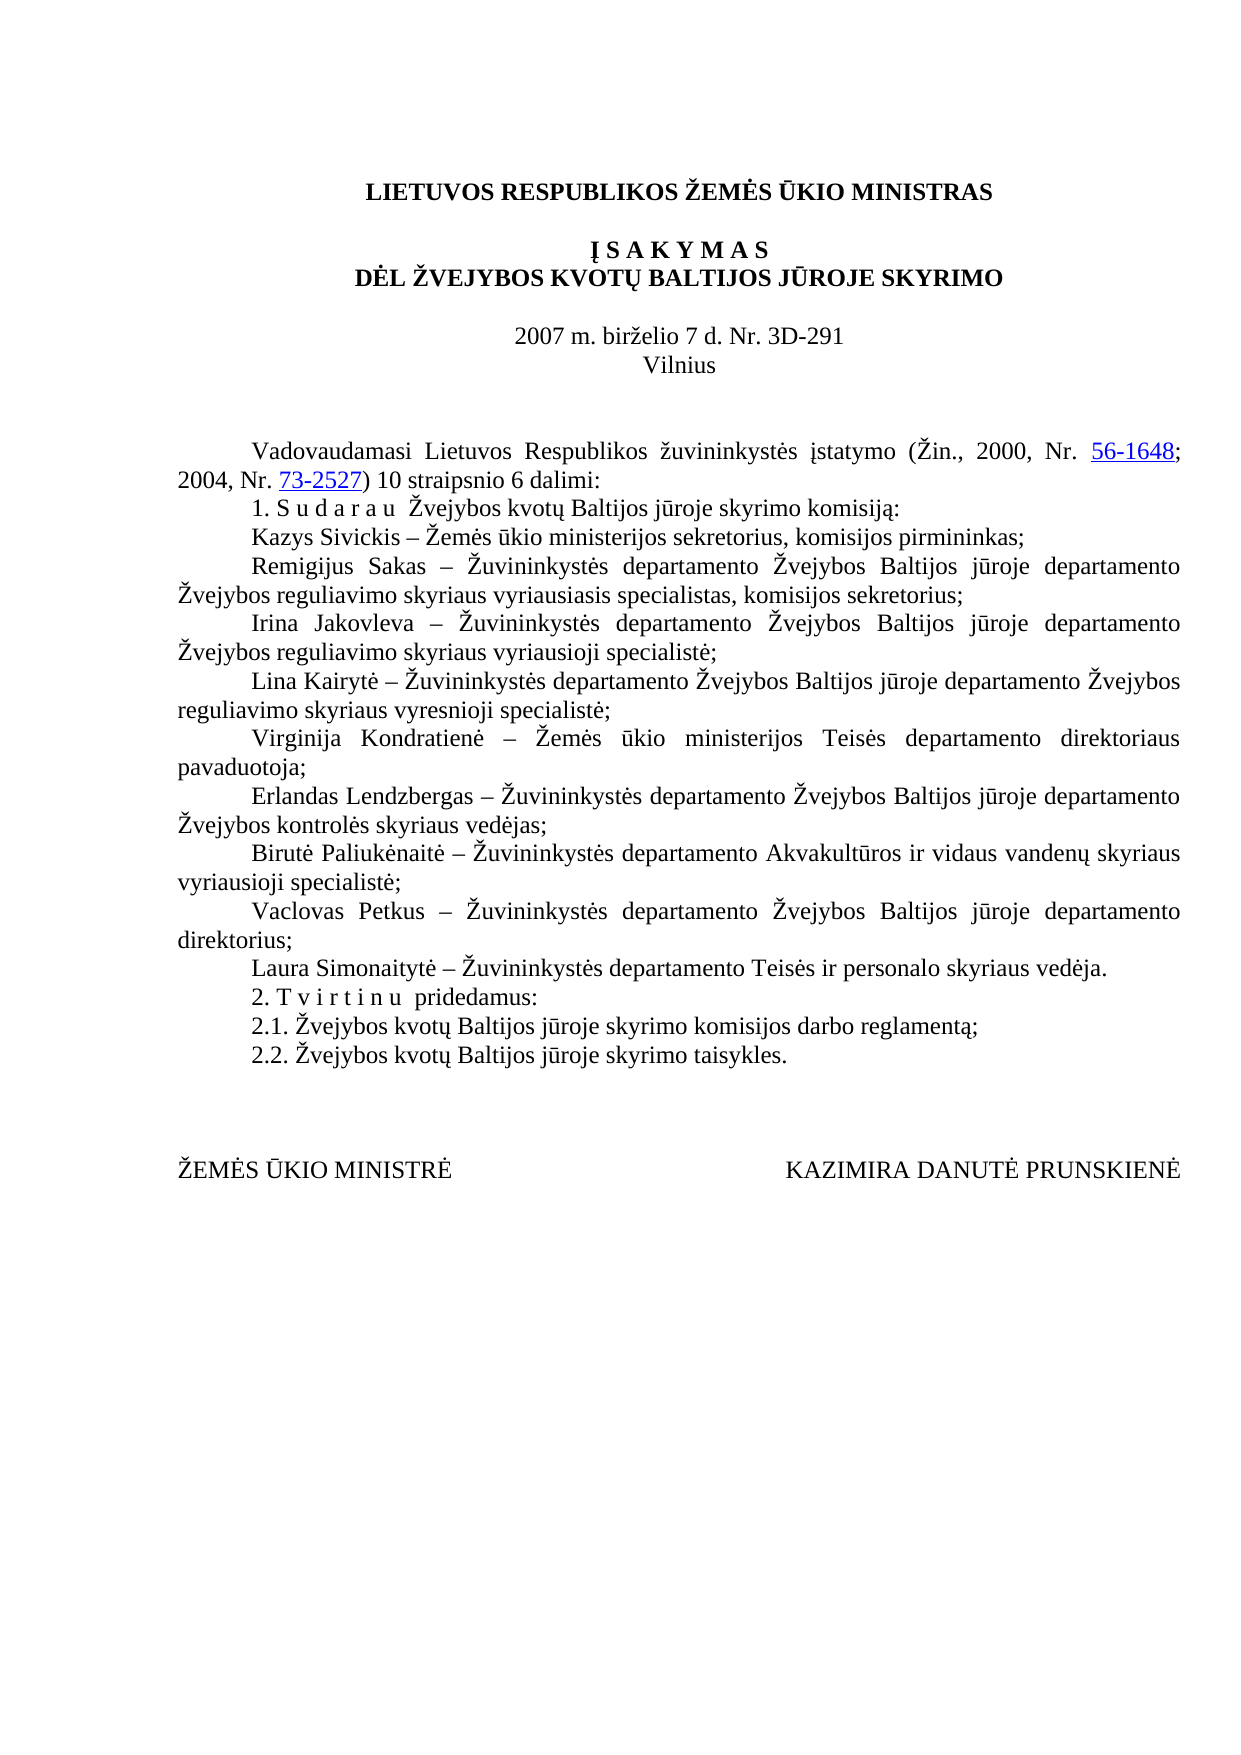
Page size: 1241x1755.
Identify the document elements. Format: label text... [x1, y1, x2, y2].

text Remigijus Sakas – Žuvininkystės departamento Žvejybos Baltijos jūroje departamento Žvejybos reguliavimo skyriaus vyriausiasis specialistas, komisijos sekretorius; [177, 551, 1181, 608]
text Į S A K Y M A S [177, 235, 1181, 263]
text Vilnius [177, 350, 1181, 378]
text 1. Sudarau Žvejybos kvotų Baltijos jūroje skyrimo komisiją: [177, 493, 1181, 522]
text Irina Jakovleva – Žuvininkystės departamento Žvejybos Baltijos jūroje departamento Žvejybos reguliavimo skyriaus vyriausioji specialistė; [177, 608, 1181, 666]
text Birutė Paliukėnaitė – Žuvininkystės departamento Akvakultūros ir vidaus vandenų skyriaus vyriausioji specialistė; [177, 838, 1181, 896]
text 2007 m. birželio 7 d. Nr. 3D-291 [177, 321, 1181, 350]
text 2.1. Žvejybos kvotų Baltijos jūroje skyrimo komisijos darbo reglamentą; [177, 1011, 1181, 1040]
text Lina Kairytė – Žuvininkystės departamento Žvejybos Baltijos jūroje departamento Žvejybos reguliavimo skyriaus vyresnioji specialistė; [177, 666, 1181, 723]
text Vaclovas Petkus – Žuvininkystės departamento Žvejybos Baltijos jūroje departamento direktorius; [177, 896, 1181, 953]
text 2. Tvirtinu pridedamus: [177, 982, 1181, 1011]
text Erlandas Lendzbergas – Žuvininkystės departamento Žvejybos Baltijos jūroje departamento Žvejybos kontrolės skyriaus vedėjas; [177, 781, 1181, 838]
text Virginija Kondratienė – Žemės ūkio ministerijos Teisės departamento direktoriaus pavaduotoja; [177, 723, 1181, 781]
text 2.2. Žvejybos kvotų Baltijos jūroje skyrimo taisykles. [177, 1040, 1181, 1068]
text LIETUVOS RESPUBLIKOS ŽEMĖS ŪKIO MINISTRAS [177, 177, 1181, 206]
text Vadovaudamasi Lietuvos Respublikos žuvininkystės įstatymo (Žin., 2000, Nr. 56-1648; 2004, Nr. 73-2527) 10 straipsnio 6 dalimi: [177, 436, 1181, 493]
text Kazys Sivickis – Žemės ūkio ministerijos sekretorius, komisijos pirmininkas; [177, 522, 1181, 551]
text Laura Simonaitytė – Žuvininkystės departamento Teisės ir personalo skyriaus vedėja. [177, 953, 1181, 982]
text ŽEMĖS ŪKIO MINISTRĖ KAZIMIRA DANUTĖ PRUNSKIENĖ [177, 1155, 1181, 1183]
text DĖL ŽVEJYBOS KVOTŲ BALTIJOS JŪROJE SKYRIMO [177, 263, 1181, 292]
